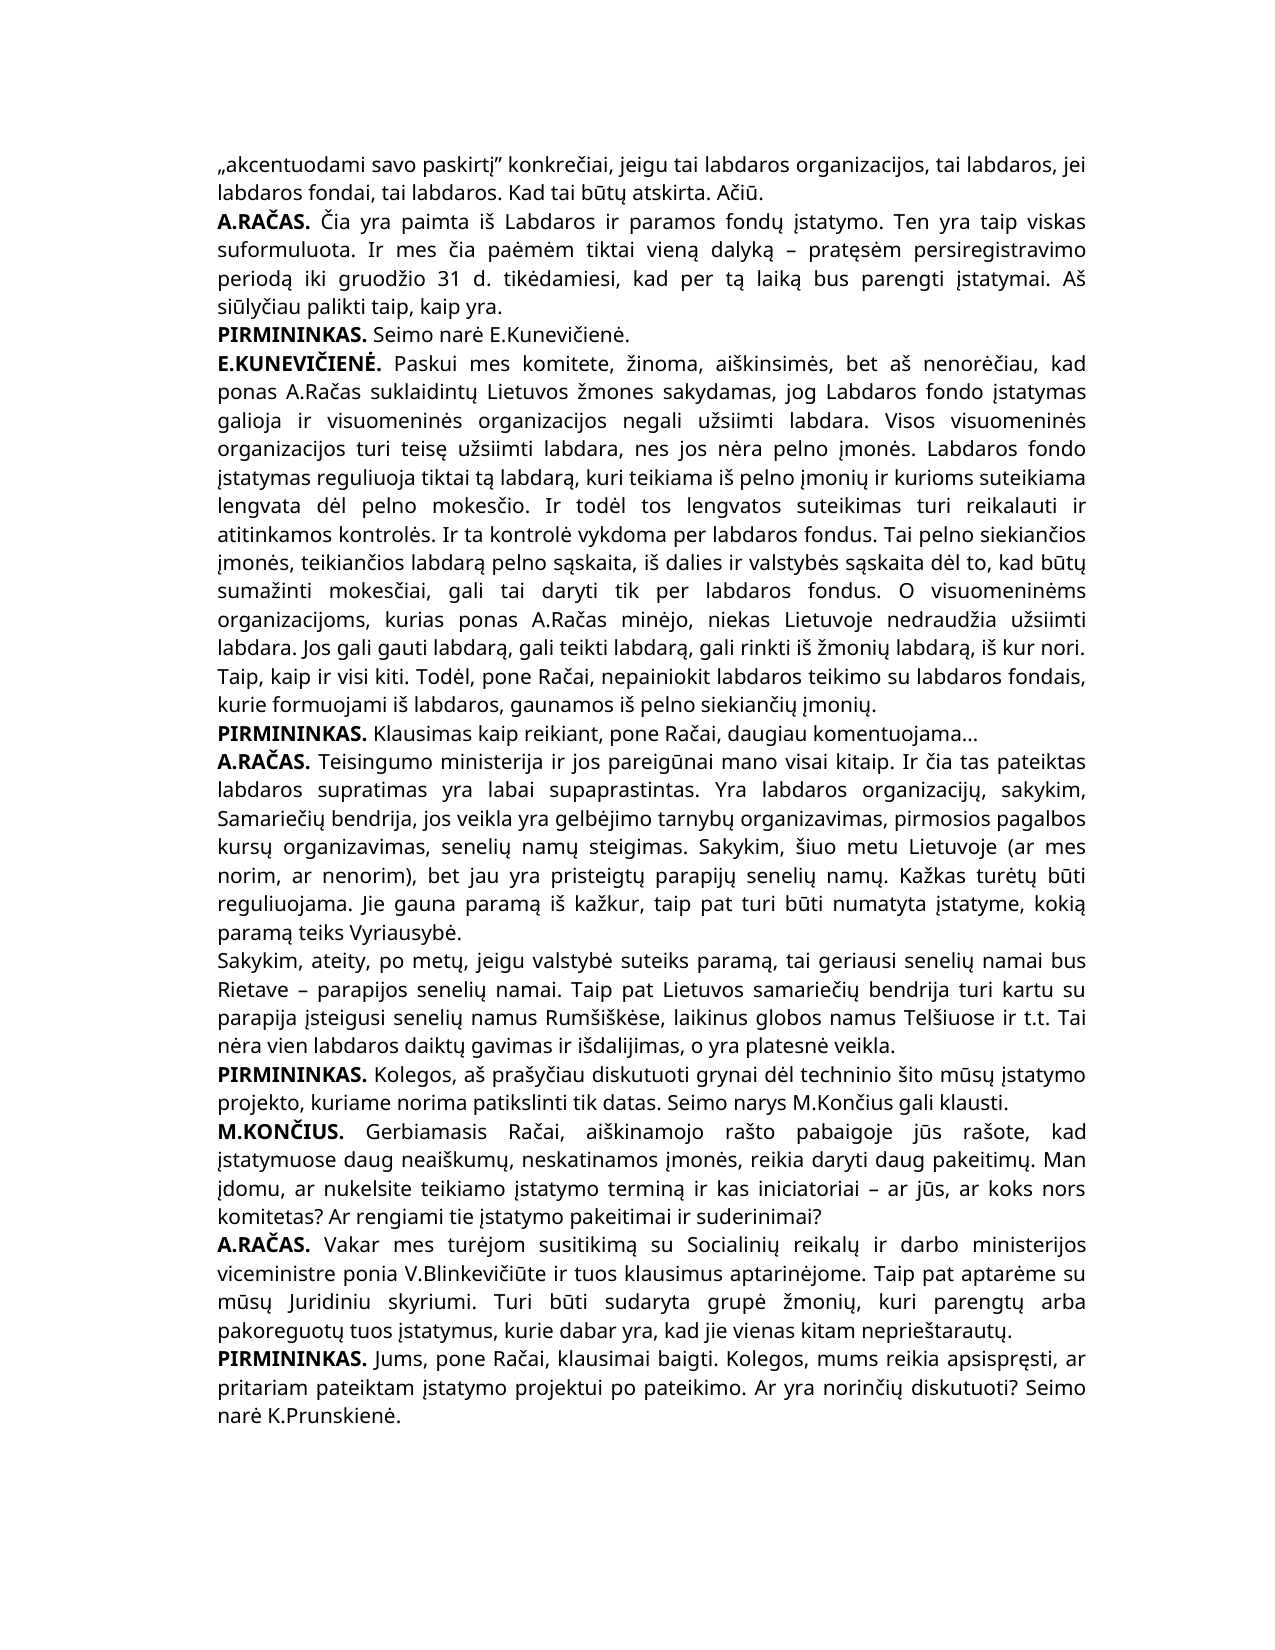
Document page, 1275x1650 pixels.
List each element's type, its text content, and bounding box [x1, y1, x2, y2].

text „akcentuodami savo paskirtį” konkrečiai, jeigu tai labdaros organizacijos, tai labdaros, jei labdaros fondai, tai labdaros. Kad tai būtų atskirta. Ačiū. [217, 150, 1087, 207]
text A.RAČAS. Čia yra paimta iš Labdaros ir paramos fondų įstatymo. Ten yra taip viskas suformuluota. Ir mes čia paėmėm tiktai vieną dalyką – pratęsėm persiregistravimo periodą iki gruodžio 31 d. tikėdamiesi, kad per tą laiką bus parengti įstatymai. Aš siūlyčiau palikti taip, kaip yra. [217, 207, 1087, 321]
text M.KONČIUS. Gerbiamasis Račai, aiškinamojo rašto pabaigoje jūs rašote, kad įstatymuose daug neaiškumų, neskatinamos įmonės, reikia daryti daug pakeitimų. Man įdomu, ar nukelsite teikiamo įstatymo terminą ir kas iniciatoriai – ar jūs, ar koks nors komitetas? Ar rengiami tie įstatymo pakeitimai ir suderinimai? [217, 1117, 1087, 1231]
text PIRMININKAS. Kolegos, aš prašyčiau diskutuoti grynai dėl techninio šito mūsų įstatymo projekto, kuriame norima patikslinti tik datas. Seimo narys M.Končius gali klausti. [217, 1060, 1087, 1117]
text A.RAČAS. Teisingumo ministerija ir jos pareigūnai mano visai kitaip. Ir čia tas pateiktas labdaros supratimas yra labai supaprastintas. Yra labdaros organizacijų, sakykim, Samariečių bendrija, jos veikla yra gelbėjimo tarnybų organizavimas, pirmosios pagalbos kursų organizavimas, senelių namų steigimas. Sakykim, šiuo metu Lietuvoje (ar mes norim, ar nenorim), bet jau yra pristeigtų parapijų senelių namų. Kažkas turėtų būti reguliuojama. Jie gauna paramą iš kažkur, taip pat turi būti numatyta įstatyme, kokią paramą teiks Vyriausybė. [217, 747, 1087, 946]
text E.KUNEVIČIENĖ. Paskui mes komitete, žinoma, aiškinsimės, bet aš nenorėčiau, kad ponas A.Račas suklaidintų Lietuvos žmones sakydamas, jog Labdaros fondo įstatymas galioja ir visuomeninės organizacijos negali užsiimti labdara. Visos visuomeninės organizacijos turi teisę užsiimti labdara, nes jos nėra pelno įmonės. Labdaros fondo įstatymas reguliuoja tiktai tą labdarą, kuri teikiama iš pelno įmonių ir kurioms suteikiama lengvata dėl pelno mokesčio. Ir todėl tos lengvatos suteikimas turi reikalauti ir atitinkamos kontrolės. Ir ta kontrolė vykdoma per labdaros fondus. Tai pelno siekiančios įmonės, teikiančios labdarą pelno sąskaita, iš dalies ir valstybės sąskaita dėl to, kad būtų sumažinti mokesčiai, gali tai daryti tik per labdaros fondus. O visuomeninėms organizacijoms, kurias ponas A.Račas minėjo, niekas Lietuvoje nedraudžia užsiimti labdara. Jos gali gauti labdarą, gali teikti labdarą, gali rinkti iš žmonių labdarą, iš kur nori. Taip, kaip ir visi kiti. Todėl, pone Račai, nepainiokit labdaros teikimo su labdaros fondais, kurie formuojami iš labdaros, gaunamos iš pelno siekiančių įmonių. [217, 349, 1087, 719]
text PIRMININKAS. Klausimas kaip reikiant, pone Račai, daugiau komentuojama… [217, 719, 1087, 747]
text Sakykim, ateity, po metų, jeigu valstybė suteiks paramą, tai geriausi senelių namai bus Rietave – parapijos senelių namai. Taip pat Lietuvos samariečių bendrija turi kartu su parapija įsteigusi senelių namus Rumšiškėse, laikinus globos namus Telšiuose ir t.t. Tai nėra vien labdaros daiktų gavimas ir išdalijimas, o yra platesnė veikla. [217, 946, 1087, 1060]
text PIRMININKAS. Jums, pone Račai, klausimai baigti. Kolegos, mums reikia apsispręsti, ar pritariam pateiktam įstatymo projektui po pateikimo. Ar yra norinčių diskutuoti? Seimo narė K.Prunskienė. [217, 1344, 1087, 1430]
text PIRMININKAS. Seimo narė E.Kunevičienė. [217, 321, 1087, 349]
text A.RAČAS. Vakar mes turėjom susitikimą su Socialinių reikalų ir darbo ministerijos viceministre ponia V.Blinkevičiūte ir tuos klausimus aptarinėjome. Taip pat aptarėme su mūsų Juridiniu skyriumi. Turi būti sudaryta grupė žmonių, kuri parengtų arba pakoreguotų tuos įstatymus, kurie dabar yra, kad jie vienas kitam neprieštarautų. [217, 1231, 1087, 1344]
